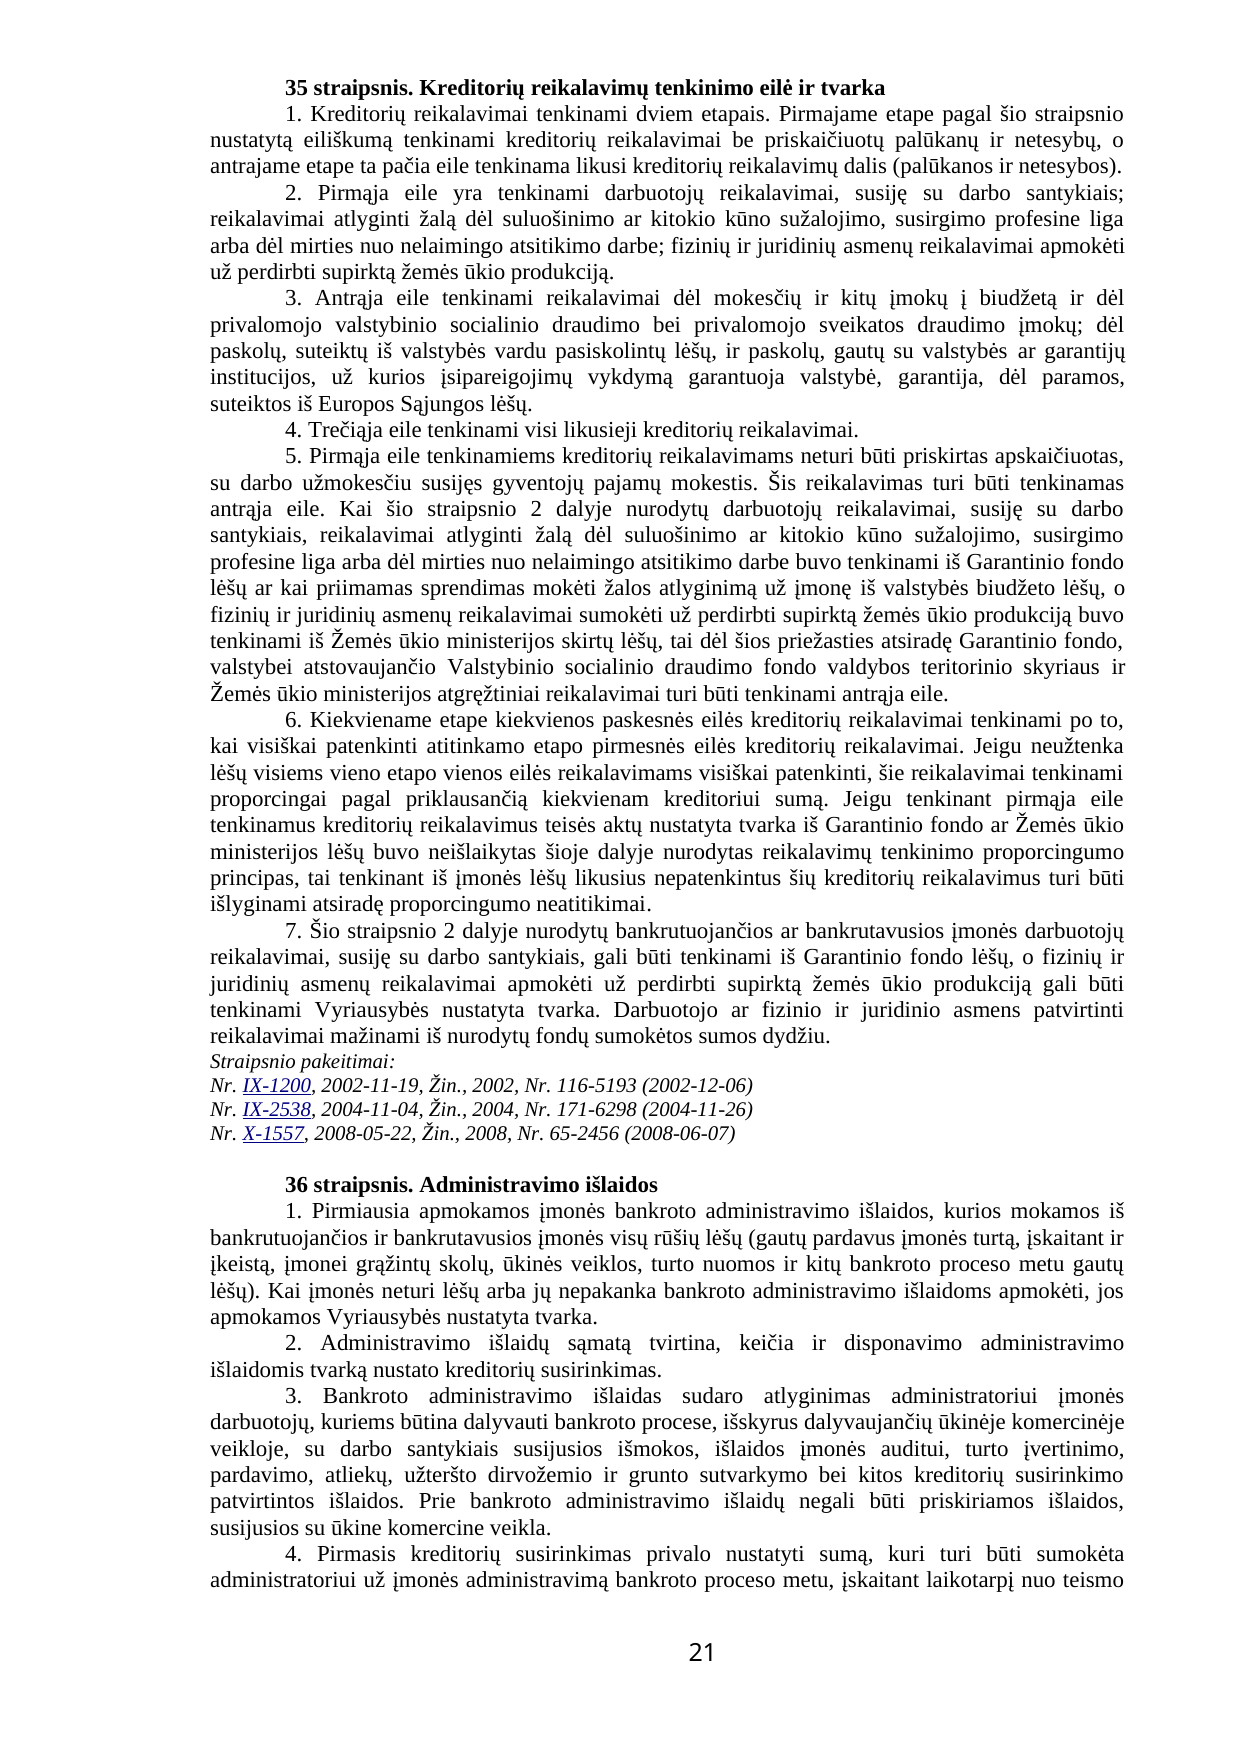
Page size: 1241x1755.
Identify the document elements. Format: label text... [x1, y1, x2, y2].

subtitle 35 straipsnis. Kreditorių reikalavimų tenkinimo eilė ir tvarka [210, 73, 1126, 100]
text 3. Antrąja eile tenkinami reikalavimai dėl mokesčių ir kitų įmokų į biudžetą ir dėl privalomojo valstybinio socialinio draudimo bei privalomojo sveikatos draudimo įmokų; dėl paskolų, suteiktų iš valstybės vardu pasiskolintų lėšų, ir paskolų, gautų su valstybės ar garantijų institucijos, už kurios įsipareigojimų vykdymą garantuoja valstybė, garantija, dėl paramos, suteiktos iš Europos Sąjungos lėšų. [210, 284, 1126, 416]
text 2. Pirmąja eile yra tenkinami darbuotojų reikalavimai, susiję su darbo santykiais; reikalavimai atlyginti žalą dėl suluošinimo ar kitokio kūno sužalojimo, susirgimo profesine liga arba dėl mirties nuo nelaimingo atsitikimo darbe; fizinių ir juridinių asmenų reikalavimai apmokėti už perdirbti supirktą žemės ūkio produkciją. [210, 179, 1126, 284]
text 1. Pirmiausia apmokamos įmonės bankroto administravimo išlaidos, kurios mokamos iš bankrutuojančios ir bankrutavusios įmonės visų rūšių lėšų (gautų pardavus įmonės turtą, įskaitant ir įkeistą, įmonei grąžintų skolų, ūkinės veiklos, turto nuomos ir kitų bankroto proceso metu gautų lėšų). Kai įmonės neturi lėšų arba jų nepakanka bankroto administravimo išlaidoms apmokėti, jos apmokamos Vyriausybės nustatyta tvarka. [210, 1198, 1126, 1329]
text 3. Bankroto administravimo išlaidas sudaro atlyginimas administratoriui įmonės darbuotojų, kuriems būtina dalyvauti bankroto procese, išskyrus dalyvaujančių ūkinėje komercinėje veikloje, su darbo santykiais susijusios išmokos, išlaidos įmonės auditui, turto įvertinimo, pardavimo, atliekų, užteršto dirvožemio ir grunto sutvarkymo bei kitos kreditorių susirinkimo patvirtintos išlaidos. Prie bankroto administravimo išlaidų negali būti priskiriamos išlaidos, susijusios su ūkine komercine veikla. [210, 1382, 1126, 1540]
text 6. Kiekviename etape kiekvienos paskesnės eilės kreditorių reikalavimai tenkinami po to, kai visiškai patenkinti atitinkamo etapo pirmesnės eilės kreditorių reikalavimai. Jeigu neužtenka lėšų visiems vieno etapo vienos eilės reikalavimams visiškai patenkinti, šie reikalavimai tenkinami proporcingai pagal priklausančią kiekvienam kreditoriui sumą. Jeigu tenkinant pirmąja eile tenkinamus kreditorių reikalavimus teisės aktų nustatyta tvarka iš Garantinio fondo ar Žemės ūkio ministerijos lėšų buvo neišlaikytas šioje dalyje nurodytas reikalavimų tenkinimo proporcingumo principas, tai tenkinant iš įmonės lėšų likusius nepatenkintus šių kreditorių reikalavimus turi būti išlyginami atsiradę proporcingumo neatitikimai. [210, 706, 1126, 917]
text Nr. X-1557, 2008-05-22, Žin., 2008, Nr. 65-2456 (2008-06-07) [210, 1121, 1126, 1145]
text 5. Pirmąja eile tenkinamiems kreditorių reikalavimams neturi būti priskirtas apskaičiuotas, su darbo užmokesčiu susijęs gyventojų pajamų mokestis. Šis reikalavimas turi būti tenkinamas antrąja eile. Kai šio straipsnio 2 dalyje nurodytų darbuotojų reikalavimai, susiję su darbo santykiais, reikalavimai atlyginti žalą dėl suluošinimo ar kitokio kūno sužalojimo, susirgimo profesine liga arba dėl mirties nuo nelaimingo atsitikimo darbe buvo tenkinami iš Garantinio fondo lėšų ar kai priimamas sprendimas mokėti žalos atlyginimą už įmonę iš valstybės biudžeto lėšų, o fizinių ir juridinių asmenų reikalavimai sumokėti už perdirbti supirktą žemės ūkio produkciją buvo tenkinami iš Žemės ūkio ministerijos skirtų lėšų, tai dėl šios priežasties atsiradę Garantinio fondo, valstybei atstovaujančio Valstybinio socialinio draudimo fondo valdybos teritorinio skyriaus ir Žemės ūkio ministerijos atgręžtiniai reikalavimai turi būti tenkinami antrąja eile. [210, 442, 1126, 706]
text 1. Kreditorių reikalavimai tenkinami dviem etapais. Pirmajame etape pagal šio straipsnio nustatytą eiliškumą tenkinami kreditorių reikalavimai be priskaičiuotų palūkanų ir netesybų, o antrajame etape ta pačia eile tenkinama likusi kreditorių reikalavimų dalis (palūkanos ir netesybos). [210, 100, 1126, 179]
text 4. Pirmasis kreditorių susirinkimas privalo nustatyti sumą, kuri turi būti sumokėta administratoriui už įmonės administravimą bankroto proceso metu, įskaitant laikotarpį nuo teismo [210, 1540, 1126, 1593]
subtitle 36 straipsnis. Administravimo išlaidos [210, 1171, 1126, 1198]
text Straipsnio pakeitimai: [210, 1049, 1126, 1073]
text Nr. IX-2538, 2004-11-04, Žin., 2004, Nr. 171-6298 (2004-11-26) [210, 1097, 1126, 1121]
text 7. Šio straipsnio 2 dalyje nurodytų bankrutuojančios ar bankrutavusios įmonės darbuotojų reikalavimai, susiję su darbo santykiais, gali būti tenkinami iš Garantinio fondo lėšų, o fizinių ir juridinių asmenų reikalavimai apmokėti už perdirbti supirktą žemės ūkio produkciją gali būti tenkinami Vyriausybės nustatyta tvarka. Darbuotojo ar fizinio ir juridinio asmens patvirtinti reikalavimai mažinami iš nurodytų fondų sumokėtos sumos dydžiu. [210, 917, 1126, 1049]
text Nr. IX-1200, 2002-11-19, Žin., 2002, Nr. 116-5193 (2002-12-06) [210, 1073, 1126, 1097]
text 4. Trečiąja eile tenkinami visi likusieji kreditorių reikalavimai. [210, 416, 1126, 442]
text 2. Administravimo išlaidų sąmatą tvirtina, keičia ir disponavimo administravimo išlaidomis tvarką nustato kreditorių susirinkimas. [210, 1329, 1126, 1382]
